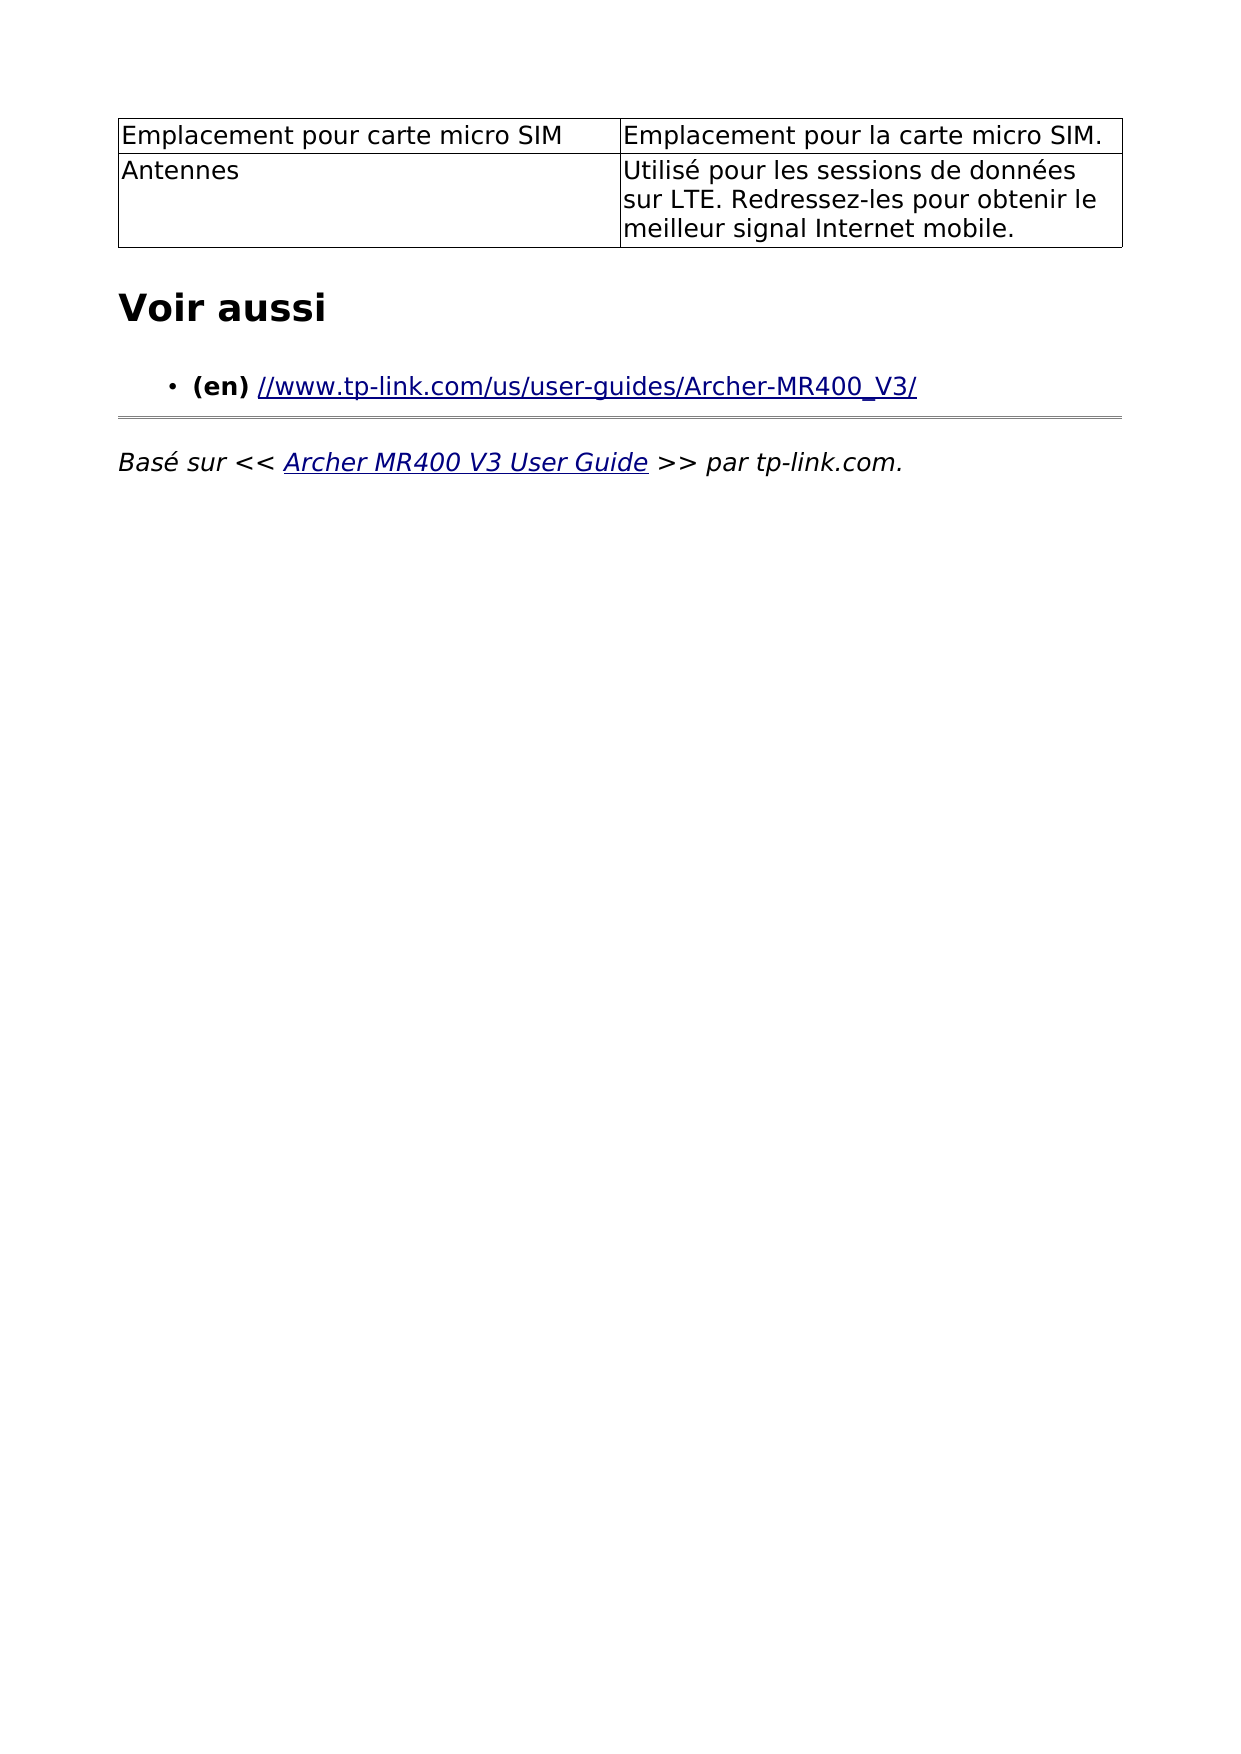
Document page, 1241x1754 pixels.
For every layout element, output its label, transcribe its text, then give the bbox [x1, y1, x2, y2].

table_cell Antennes [119, 154, 620, 247]
list (en) //www.tp-link.com/us/user-guides/Archer-MR400_V3/ [177, 372, 1122, 401]
text Basé sur << Archer MR400 V3 User Guide >> par tp-link.com. [118, 448, 1122, 477]
table_cell Utilisé pour les sessions de données sur LTE. Redressez-les pour obtenir le meilleur signal Internet mobile. [621, 154, 1122, 247]
subtitle Voir aussi [118, 287, 1122, 330]
table_cell Emplacement pour carte micro SIM [119, 119, 620, 153]
table_cell Emplacement pour la carte micro SIM. [621, 119, 1122, 153]
